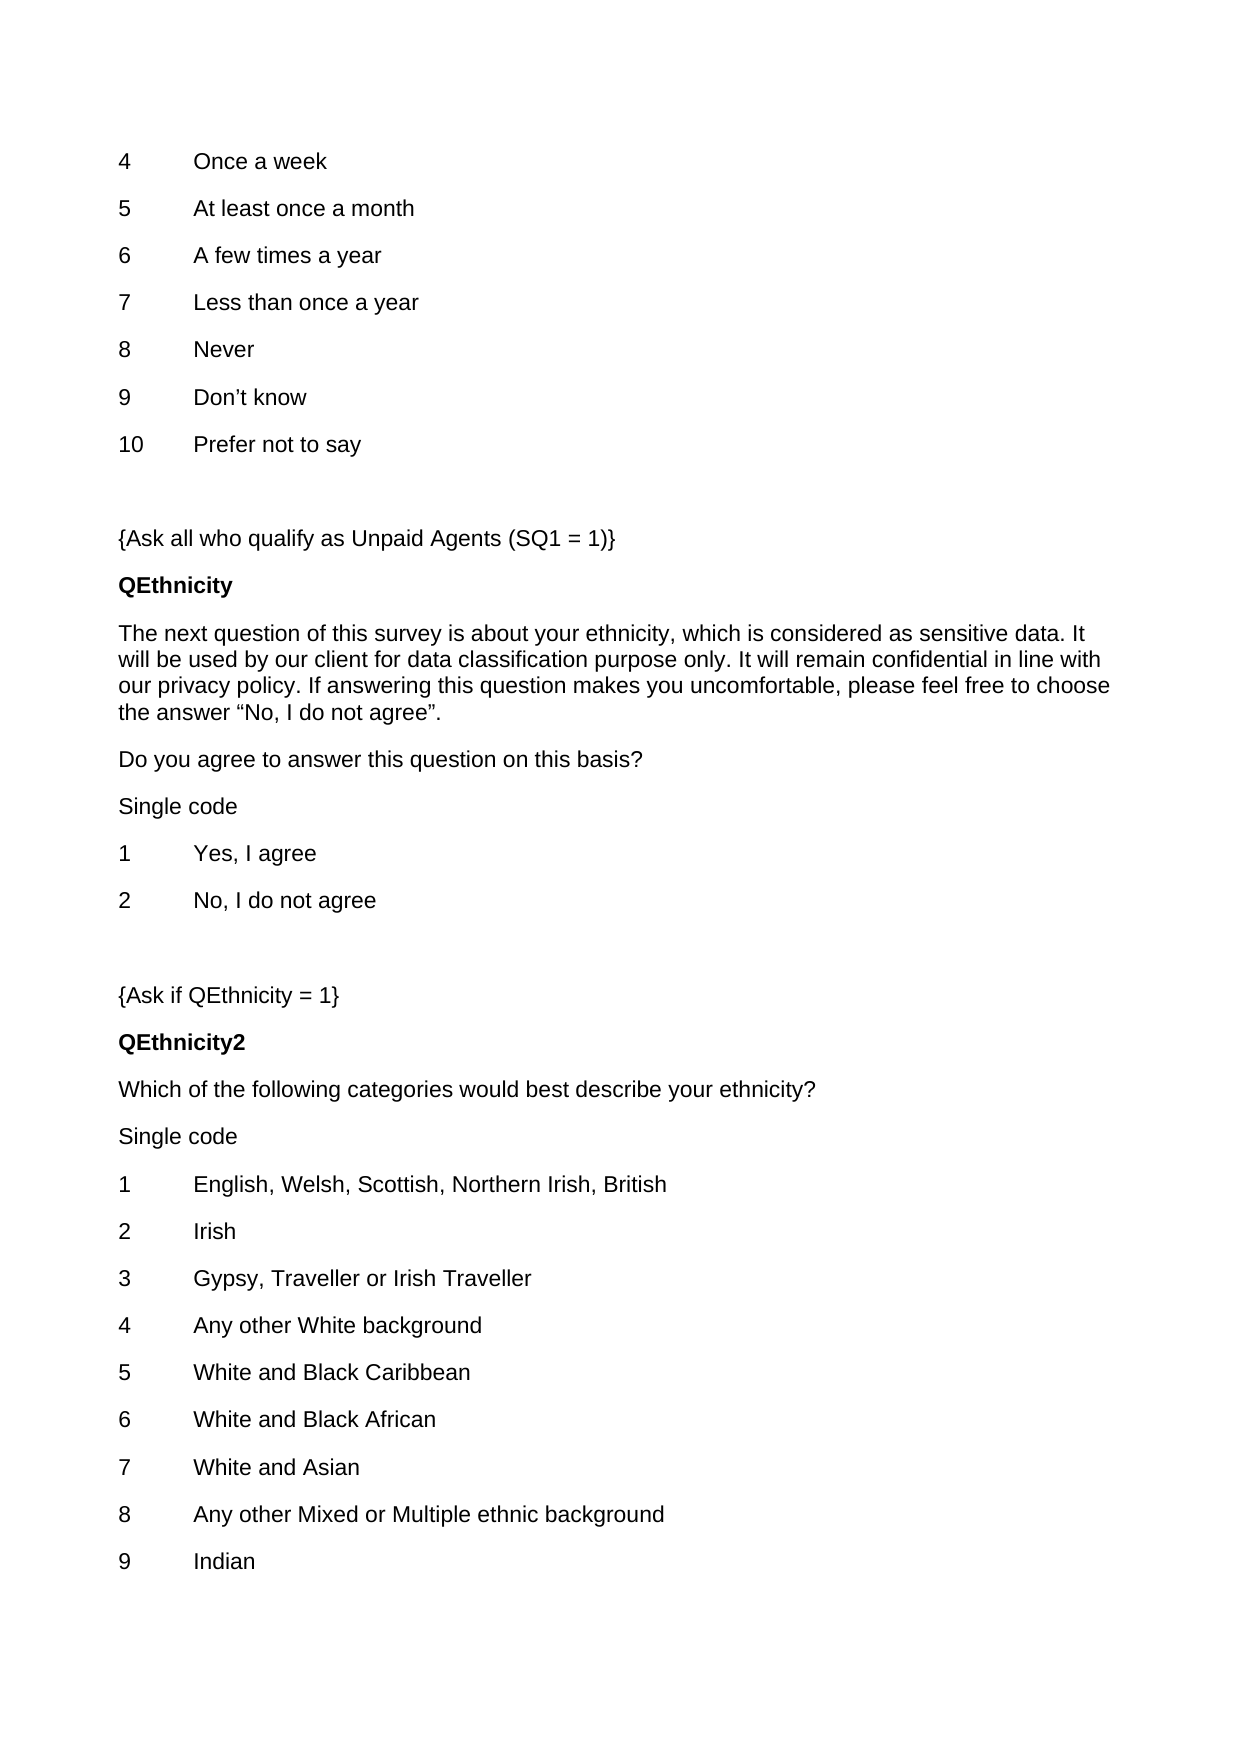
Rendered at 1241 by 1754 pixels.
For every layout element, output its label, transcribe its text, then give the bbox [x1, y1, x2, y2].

text Do you agree to answer this question on this basis? [118, 746, 1122, 772]
text Single code [118, 1123, 1122, 1150]
text 8 Never [118, 336, 1122, 363]
text QEthnicity [118, 572, 1122, 599]
text 1 English, Welsh, Scottish, Northern Irish, British [118, 1171, 1122, 1197]
text 3 Gypsy, Traveller or Irish Traveller [118, 1265, 1122, 1291]
text 4 Once a week [118, 148, 1122, 174]
text 6 White and Black African [118, 1406, 1122, 1433]
text The next question of this survey is about your ethnicity, which is considered as sensitive data. It will be used by our client for data classification purpose only. It will remain confidential in line with our privacy policy. If answering this question makes you uncomfortable, please feel free to choose the answer “No, I do not agree”. [118, 619, 1122, 725]
text 6 A few times a year [118, 242, 1122, 268]
text {Ask all who qualify as Unpaid Agents (SQ1 = 1)} [118, 525, 1122, 552]
text 8 Any other Mixed or Multiple ethnic background [118, 1501, 1122, 1527]
text 9 Indian [118, 1548, 1122, 1574]
text 2 No, I do not agree [118, 887, 1122, 914]
text Single code [118, 793, 1122, 819]
text {Ask if QEthnicity = 1} [118, 982, 1122, 1008]
text 7 White and Asian [118, 1454, 1122, 1480]
text 10 Prefer not to say [118, 431, 1122, 457]
text 5 White and Black Caribbean [118, 1359, 1122, 1386]
text 7 Less than once a year [118, 289, 1122, 316]
text 4 Any other White background [118, 1312, 1122, 1338]
text QEthnicity2 [118, 1029, 1122, 1055]
text 1 Yes, I agree [118, 840, 1122, 867]
text 9 Don’t know [118, 384, 1122, 410]
text 2 Irish [118, 1218, 1122, 1244]
text 5 At least once a month [118, 195, 1122, 221]
text Which of the following categories would best describe your ethnicity? [118, 1076, 1122, 1102]
